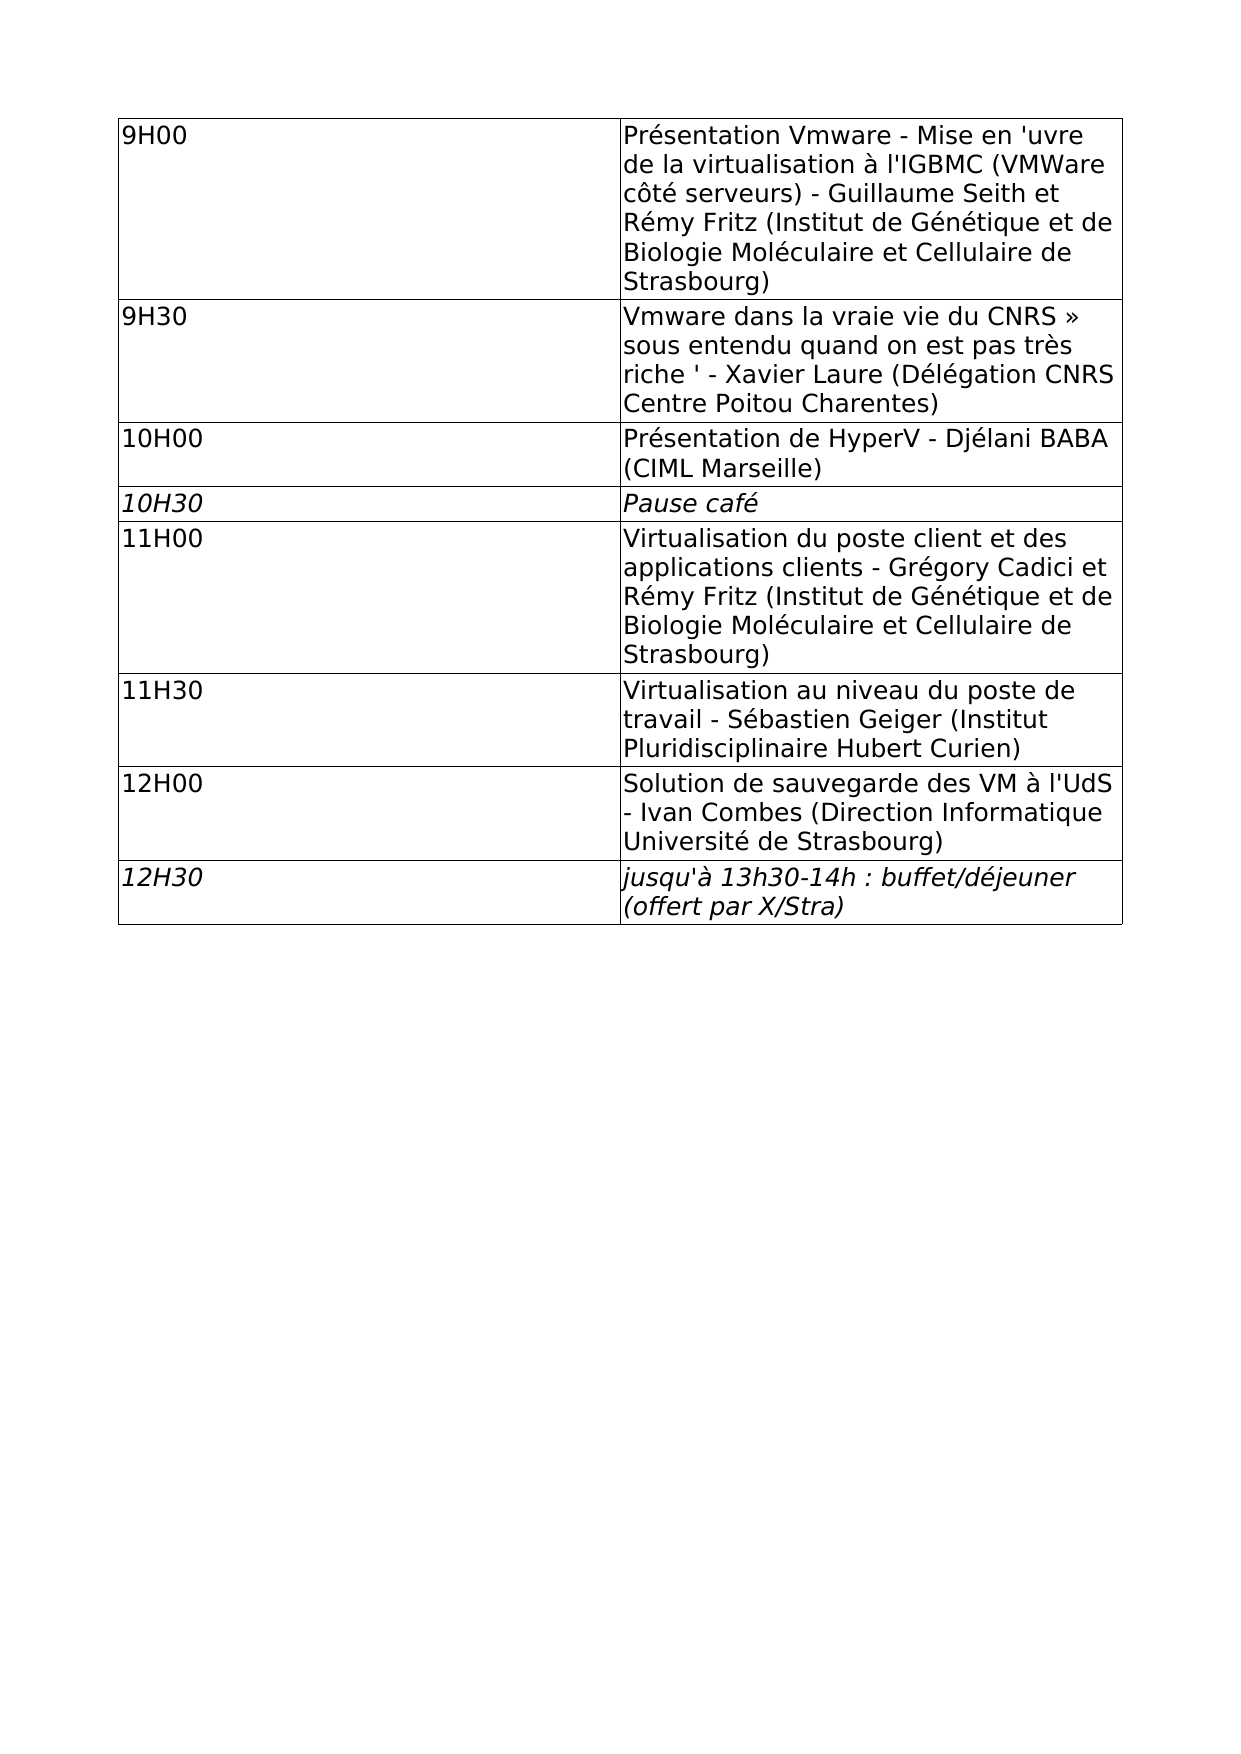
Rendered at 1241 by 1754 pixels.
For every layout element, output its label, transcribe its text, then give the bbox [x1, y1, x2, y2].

table_cell jusqu'à 13h30-14h : buffet/déjeuner (offert par X/Stra) [621, 861, 1122, 924]
table_cell 12H30 [119, 861, 620, 924]
table_cell 9H00 [119, 119, 620, 299]
table_cell Vmware dans la vraie vie du CNRS » sous entendu quand on est pas très riche ' - Xavier Laure (Délégation CNRS Centre Poitou Charentes) [621, 300, 1122, 422]
table_cell 11H30 [119, 674, 620, 766]
table_cell 10H30 [119, 487, 620, 521]
table_cell Solution de sauvegarde des VM à l'UdS - Ivan Combes (Direction Informatique Université de Strasbourg) [621, 767, 1122, 860]
table_cell Pause café [621, 487, 1122, 521]
table_cell Virtualisation au niveau du poste de travail - Sébastien Geiger (Institut Pluridisciplinaire Hubert Curien) [621, 674, 1122, 766]
table_cell Virtualisation du poste client et des applications clients - Grégory Cadici et Rémy Fritz (Institut de Génétique et de Biologie Moléculaire et Cellulaire de Strasbourg) [621, 522, 1122, 673]
table_cell Présentation de HyperV - Djélani BABA (CIML Marseille) [621, 423, 1122, 486]
table_cell 10H00 [119, 423, 620, 486]
table_cell 11H00 [119, 522, 620, 673]
table_cell Présentation Vmware - Mise en 'uvre de la virtualisation à l'IGBMC (VMWare côté serveurs) - Guillaume Seith et Rémy Fritz (Institut de Génétique et de Biologie Moléculaire et Cellulaire de Strasbourg) [621, 119, 1122, 299]
table_cell 9H30 [119, 300, 620, 422]
table_cell 12H00 [119, 767, 620, 860]
